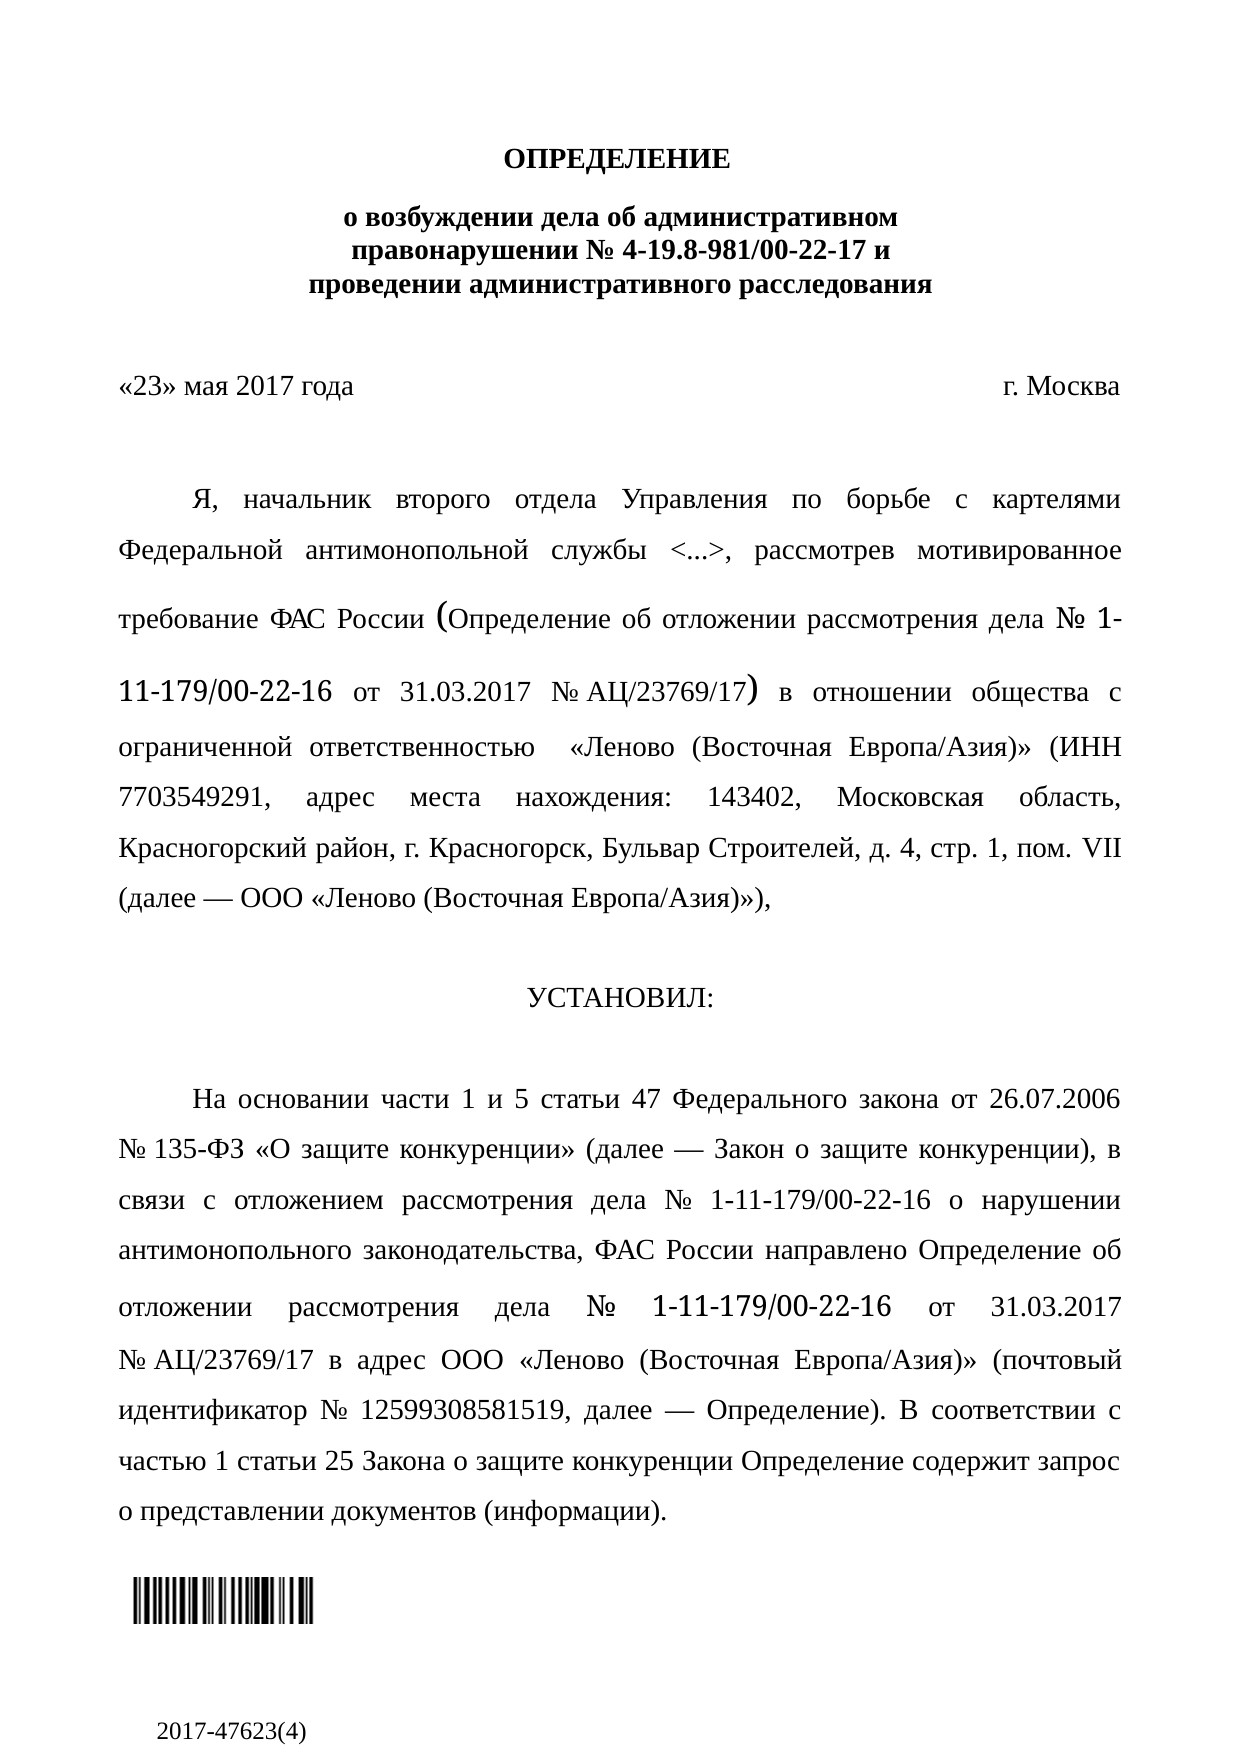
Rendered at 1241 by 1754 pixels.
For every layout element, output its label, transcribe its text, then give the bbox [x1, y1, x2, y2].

text «23» мая 2017 года г. Москва [118, 368, 1122, 402]
text ОПРЕДЕЛЕНИЕ [288, 142, 953, 175]
text о возбуждении дела об административном правонарушении № 4-19.8-981/00-22-17 и проведении административного расследования [288, 199, 953, 299]
picture [118, 1577, 331, 1624]
text На основании части 1 и 5 статьи 47 Федерального закона от 26.07.2006 № 135-ФЗ «О защите конкуренции» (далее — Закон о защите конкуренции), в связи с отложением рассмотрения дела № 1-11-179/00-22-16 о нарушении антимонопольного законодательства, ФАС России направлено Определение об отложении рассмотрения дела № 1-11-179/00-22-16 от 31.03.2017 № АЦ/23769/17 в адрес ООО «Леново (Восточная Европа/Азия)» (почтовый идентификатор № 12599308581519, далее — Определение). В соответствии с частью 1 статьи 25 Закона о защите конкуренции Определение содержит запрос о представлении документов (информации). [118, 1081, 1122, 1526]
text Я, начальник второго отдела Управления по борьбе с картелями Федеральной антимонопольной службы <...>, рассмотрев мотивированное требование ФАС России (Определение об отложении рассмотрения дела № 1-11-179/00-22-16 от 31.03.2017 № АЦ/23769/17) в отношении общества с ограниченной ответственностью «Леново (Восточная Европа/Азия)» (ИНН 7703549291, адрес места нахождения: 143402, Московская область, Красногорский район, г. Красногорск, Бульвар Строителей, д. 4, стр. 1, пом. VII (далее — ООО «Леново (Восточная Европа/Азия)»), [118, 482, 1122, 913]
text УСТАНОВИЛ: [118, 981, 1122, 1014]
